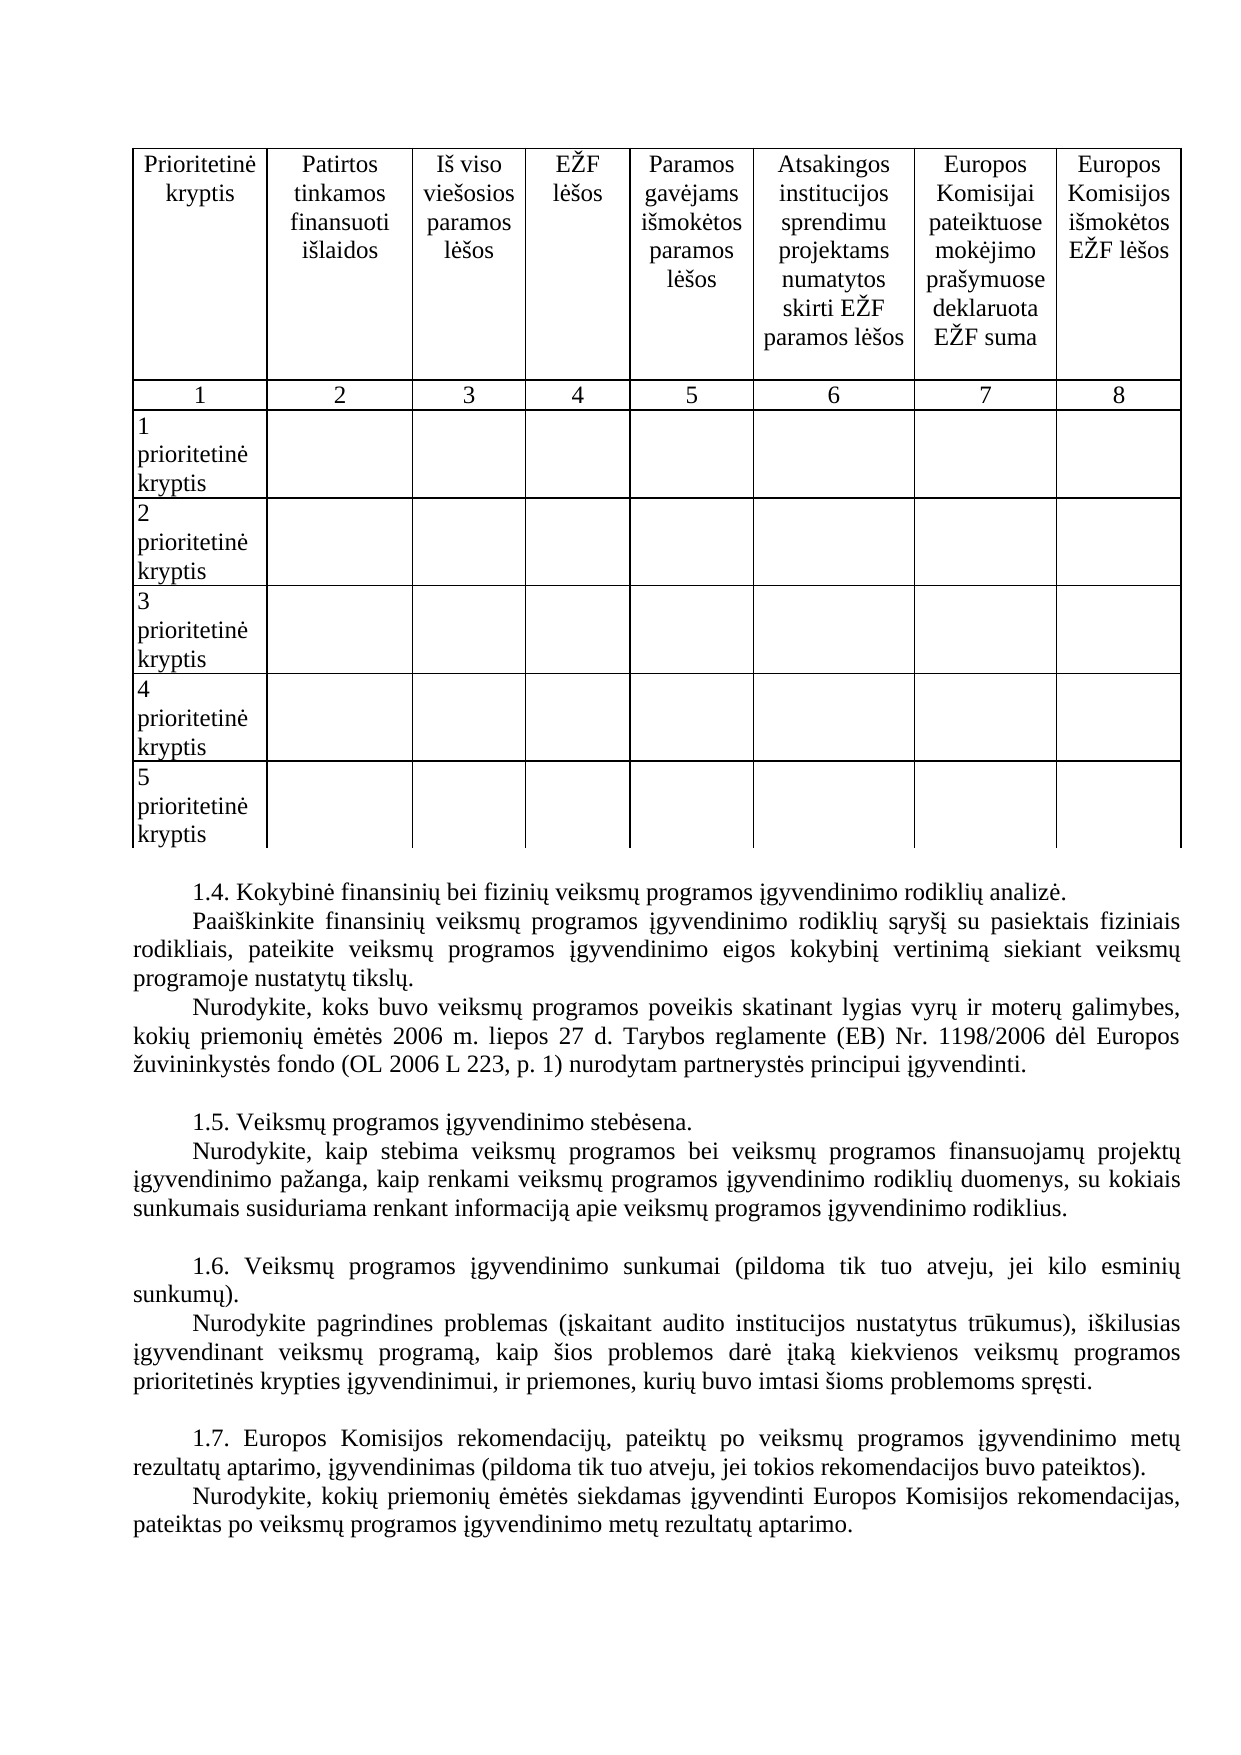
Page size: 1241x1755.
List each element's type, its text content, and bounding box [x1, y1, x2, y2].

table_header EŽF lėšos [526, 149, 629, 379]
table_header Paramos gavėjams išmokėtos paramos lėšos [631, 149, 753, 379]
table_cell 3 [413, 381, 525, 409]
table_cell 6 [754, 381, 914, 409]
table_cell [1057, 586, 1180, 673]
table_cell 3 prioritetinė kryptis [134, 586, 266, 673]
table_cell 1 [134, 381, 266, 409]
table_cell [413, 674, 525, 760]
table_cell [754, 674, 914, 760]
table_cell 7 [915, 381, 1056, 409]
table_cell [915, 586, 1056, 673]
table_header Europos Komisijos išmokėtos EŽF lėšos [1057, 149, 1180, 379]
table_cell [526, 499, 629, 585]
table_cell 4 [526, 381, 629, 409]
table_header Prioritetinė kryptis [134, 149, 266, 379]
table_header Europos Komisijai pateiktuose mokėjimo prašymuose deklaruota EŽF suma [915, 149, 1056, 379]
table_cell [413, 586, 525, 673]
table_cell 8 [1057, 381, 1180, 409]
table_header Iš viso viešosios paramos lėšos [413, 149, 525, 379]
table_cell [526, 411, 629, 497]
table_cell [268, 499, 412, 585]
table_cell [915, 499, 1056, 585]
table_cell [754, 762, 914, 848]
table_cell 2 [268, 381, 412, 409]
table_cell [631, 499, 753, 585]
text 1.7. Europos Komisijos rekomendacijų, pateiktų po veiksmų programos įgyvendinimo metų rezultatų aptarimo, įgyvendinimas (pildoma tik tuo atveju, jei tokios rekomendacijos buvo pateiktos). [133, 1423, 1181, 1481]
table_cell [631, 411, 753, 497]
table_cell [1057, 411, 1180, 497]
table_cell 1 prioritetinė kryptis [134, 411, 266, 497]
text 1.4. Kokybinė finansinių bei fizinių veiksmų programos įgyvendinimo rodiklių analizė. [133, 877, 1181, 906]
table_header Patirtos tinkamos finansuoti išlaidos [268, 149, 412, 379]
text 1.6. Veiksmų programos įgyvendinimo sunkumai (pildoma tik tuo atveju, jei kilo esminių sunkumų). [133, 1251, 1181, 1308]
table_cell [631, 674, 753, 760]
table_cell [631, 586, 753, 673]
table_cell [268, 411, 412, 497]
table_cell [754, 411, 914, 497]
table_cell [1057, 674, 1180, 760]
table_cell [915, 411, 1056, 497]
table_cell [1057, 499, 1180, 585]
table_cell 4 prioritetinė kryptis [134, 674, 266, 760]
table_cell [754, 586, 914, 673]
text Nurodykite pagrindines problemas (įskaitant audito institucijos nustatytus trūkumus), iškilusias įgyvendinant veiksmų programą, kaip šios problemos darė įtaką kiekvienos veiksmų programos prioritetinės krypties įgyvendinimui, ir priemones, kurių buvo imtasi šioms problemoms spręsti. [133, 1308, 1181, 1394]
table_cell [915, 762, 1056, 848]
table_cell [268, 762, 412, 848]
table_cell [915, 674, 1056, 760]
text Nurodykite, kokių priemonių ėmėtės siekdamas įgyvendinti Europos Komisijos rekomendacijas, pateiktas po veiksmų programos įgyvendinimo metų rezultatų aptarimo. [133, 1481, 1181, 1538]
table_cell [1057, 762, 1180, 848]
text Paaiškinkite finansinių veiksmų programos įgyvendinimo rodiklių sąryšį su pasiektais fiziniais rodikliais, pateikite veiksmų programos įgyvendinimo eigos kokybinį vertinimą siekiant veiksmų programoje nustatytų tikslų. [133, 906, 1181, 992]
table_cell 2 prioritetinė kryptis [134, 499, 266, 585]
table_cell [413, 411, 525, 497]
table_cell [526, 674, 629, 760]
table_cell [526, 762, 629, 848]
table_cell [754, 499, 914, 585]
table_cell [268, 586, 412, 673]
text Nurodykite, koks buvo veiksmų programos poveikis skatinant lygias vyrų ir moterų galimybes, kokių priemonių ėmėtės 2006 m. liepos 27 d. Tarybos reglamente (EB) Nr. 1198/2006 dėl Europos žuvininkystės fondo (OL 2006 L 223, p. 1) nurodytam partnerystės principui įgyvendinti. [133, 992, 1181, 1078]
table_cell 5 prioritetinė kryptis [134, 762, 266, 848]
text Nurodykite, kaip stebima veiksmų programos bei veiksmų programos finansuojamų projektų įgyvendinimo pažanga, kaip renkami veiksmų programos įgyvendinimo rodiklių duomenys, su kokiais sunkumais susiduriama renkant informaciją apie veiksmų programos įgyvendinimo rodiklius. [133, 1136, 1181, 1222]
table_cell 5 [631, 381, 753, 409]
table_cell [268, 674, 412, 760]
table_cell [631, 762, 753, 848]
table_cell [526, 586, 629, 673]
table_cell [413, 762, 525, 848]
text 1.5. Veiksmų programos įgyvendinimo stebėsena. [133, 1107, 1181, 1136]
table_cell [413, 499, 525, 585]
table_header Atsakingos institucijos sprendimu projektams numatytos skirti EŽF paramos lėšos [754, 149, 914, 379]
